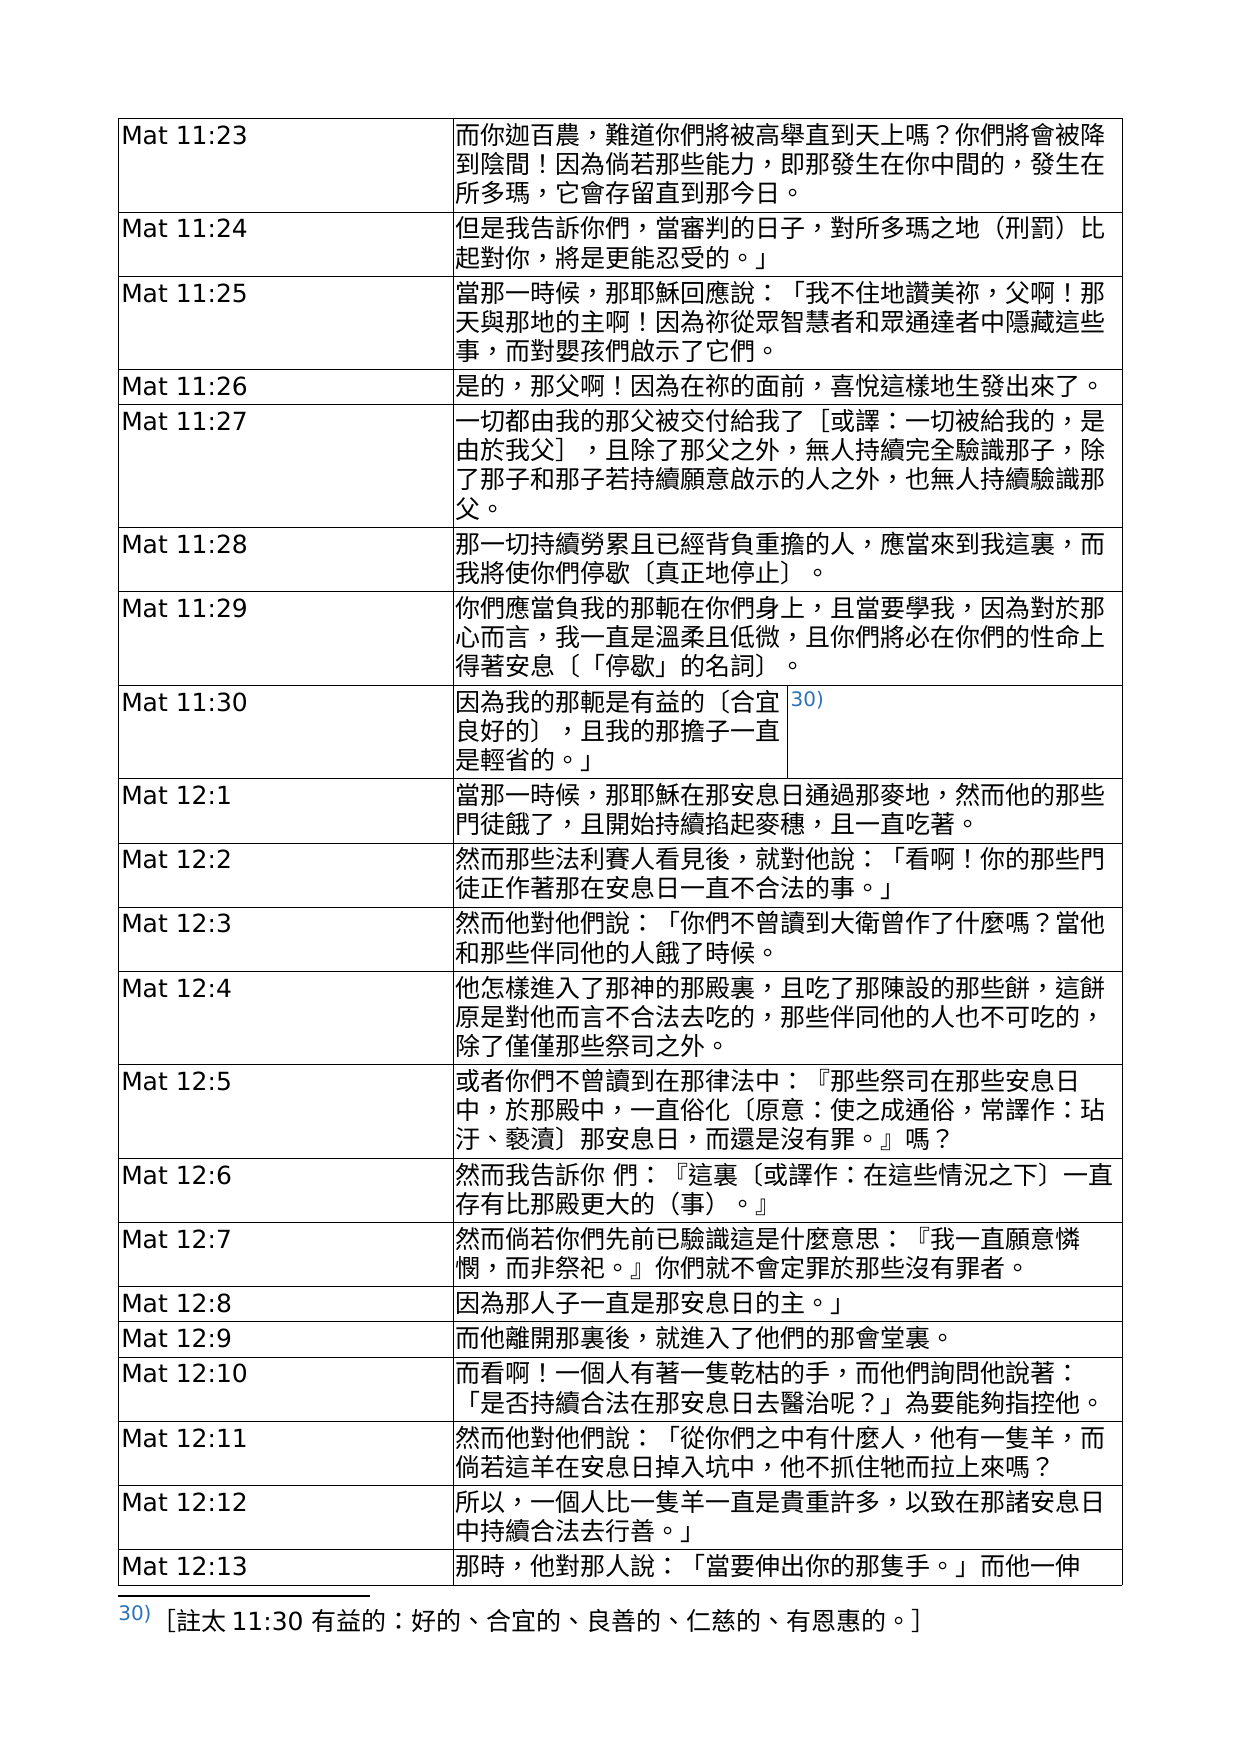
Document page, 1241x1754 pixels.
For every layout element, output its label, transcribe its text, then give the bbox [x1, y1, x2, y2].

table_cell 然而倘若你們先前已驗識這是什麼意思：『我一直願意憐憫，而非祭祀。』你們就不會定罪於那些沒有罪者。 [454, 1223, 1122, 1286]
table_cell 然而他對他們說：「你們不曾讀到大衛曾作了什麼嗎？當他和那些伴同他的人餓了時候。 [454, 908, 1122, 971]
table_cell [788, 686, 1122, 778]
table_cell Mat 12:2 [119, 844, 453, 907]
table_cell Mat 12:8 [119, 1287, 453, 1321]
table_cell Mat 11:28 [119, 528, 453, 591]
table_cell Mat 12:5 [119, 1065, 453, 1158]
table_cell Mat 11:23 [119, 119, 453, 212]
table_cell Mat 12:4 [119, 972, 453, 1064]
table_cell Mat 12:10 [119, 1358, 453, 1421]
table_cell 然而他對他們說：「從你們之中有什麼人，他有一隻羊，而倘若這羊在安息日掉入坑中，他不抓住牠而拉上來嗎？ [454, 1422, 1122, 1485]
table_cell Mat 11:24 [119, 213, 453, 276]
table_cell 所以，一個人比一隻羊一直是貴重許多，以致在那諸安息日中持續合法去行善。」 [454, 1486, 1122, 1549]
table_cell 當那一時候，那耶穌回應說：「我不住地讚美祢，父啊！那天與那地的主啊！因為祢從眾智慧者和眾通達者中隱藏這些事，而對嬰孩們啟示了它們。 [454, 277, 1122, 369]
table_cell Mat 11:25 [119, 277, 453, 369]
table_cell Mat 12:11 [119, 1422, 453, 1485]
table_cell Mat 11:26 [119, 370, 453, 404]
table_cell 然而我告訴你 們：『這裏〔或譯作：在這些情況之下〕一直存有比那殿更大的（事）。』 [454, 1159, 1122, 1222]
table_cell 而看啊！一個人有著一隻乾枯的手，而他們詢問他說著：「是否持續合法在那安息日去醫治呢？」為要能夠指控他。 [454, 1358, 1122, 1421]
table_cell 他怎樣進入了那神的那殿裏，且吃了那陳設的那些餅，這餅原是對他而言不合法去吃的，那些伴同他的人也不可吃的，除了僅僅那些祭司之外。 [454, 972, 1122, 1064]
table_cell 而你迦百農，難道你們將被高舉直到天上嗎？你們將會被降到陰間！因為倘若那些能力，即那發生在你中間的，發生在所多瑪，它會存留直到那今日。 [454, 119, 1122, 212]
table_cell 那時，他對那人說：「當要伸出你的那隻手。」而他一伸 [454, 1550, 1122, 1584]
table_cell 因為那人子一直是那安息日的主。」 [454, 1287, 1122, 1321]
table_cell Mat 12:7 [119, 1223, 453, 1286]
table_cell 一切都由我的那父被交付給我了［或譯：一切被給我的，是由於我父］，且除了那父之外，無人持續完全驗識那子，除了那子和那子若持續願意啟示的人之外，也無人持續驗識那父。 [454, 405, 1122, 527]
table_cell 你們應當負我的那軛在你們身上，且當要學我，因為對於那心而言，我一直是溫柔且低微，且你們將必在你們的性命上得著安息〔「停歇」的名詞〕。 [454, 592, 1122, 685]
table_cell 然而那些法利賽人看見後，就對他說：「看啊！你的那些門徒正作著那在安息日一直不合法的事。」 [454, 844, 1122, 907]
table_cell Mat 12:9 [119, 1322, 453, 1357]
table_cell Mat 11:30 [119, 686, 453, 778]
table_cell 而他離開那裏後，就進入了他們的那會堂裏。 [454, 1322, 1122, 1357]
table_cell Mat 11:29 [119, 592, 453, 685]
table_cell 是的，那父啊！因為在祢的面前，喜悅這樣地生發出來了。 [454, 370, 1122, 404]
table_cell Mat 12:6 [119, 1159, 453, 1222]
table_cell Mat 12:1 [119, 779, 453, 842]
table_cell 因為我的那軛是有益的〔合宜良好的〕，且我的那擔子一直是輕省的。」 [454, 686, 787, 778]
table_cell Mat 12:3 [119, 908, 453, 971]
table_cell 當那一時候，那耶穌在那安息日通過那麥地，然而他的那些門徒餓了，且開始持續掐起麥穗，且一直吃著。 [454, 779, 1122, 842]
table_cell 那一切持續勞累且已經背負重擔的人，應當來到我這裏，而我將使你們停歇〔真正地停止〕。 [454, 528, 1122, 591]
table_cell 或者你們不曾讀到在那律法中：『那些祭司在那些安息日中，於那殿中，一直俗化〔原意：使之成通俗，常譯作：玷汙、褻瀆〕那安息日，而還是沒有罪。』嗎？ [454, 1065, 1122, 1158]
table_cell Mat 12:13 [119, 1550, 453, 1584]
table_cell Mat 12:12 [119, 1486, 453, 1549]
table_cell Mat 11:27 [119, 405, 453, 527]
table_cell 但是我告訴你們，當審判的日子，對所多瑪之地（刑罰）比起對你，將是更能忍受的。」 [454, 213, 1122, 276]
